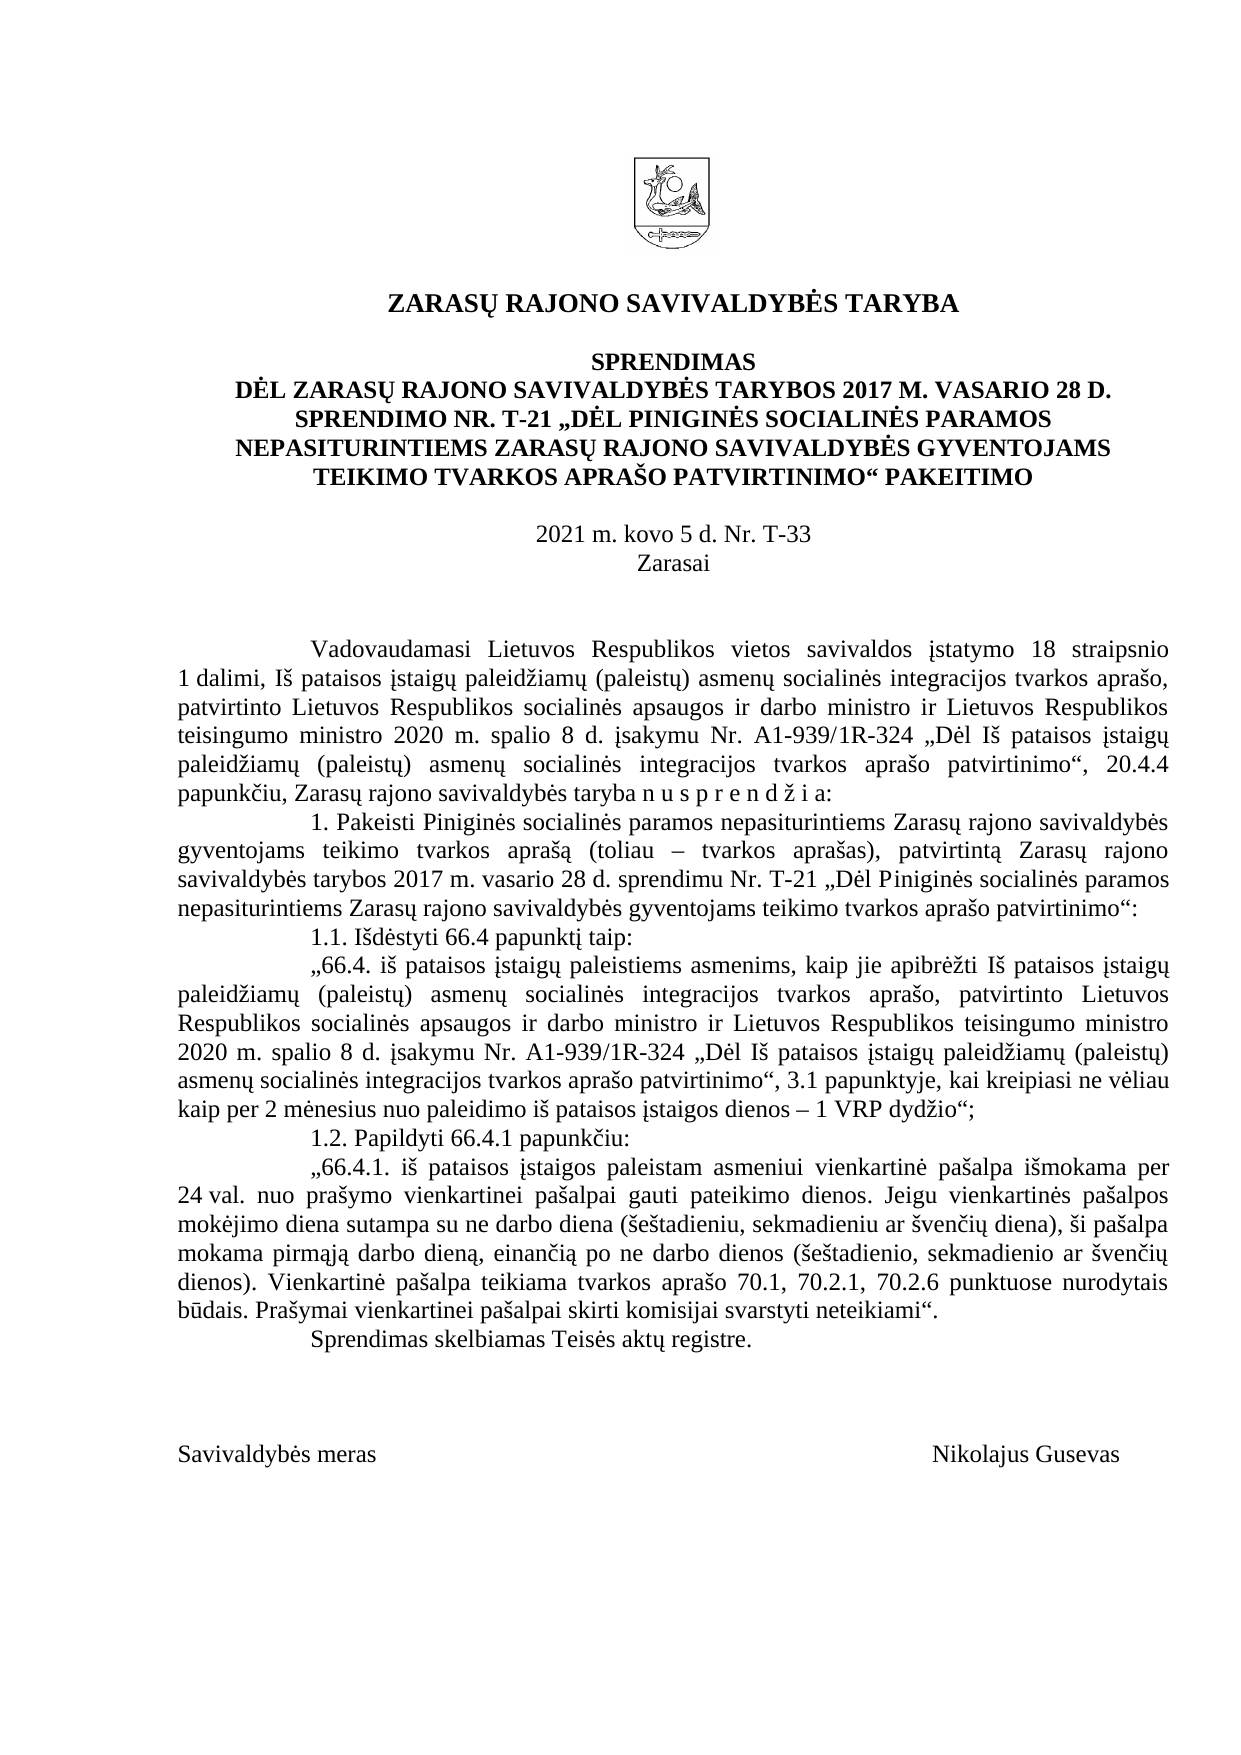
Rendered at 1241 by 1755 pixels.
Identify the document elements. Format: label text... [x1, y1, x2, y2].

text 1.1. Išdėstyti 66.4 papunktį taip: [177, 922, 1169, 951]
text „66.4.1. iš pataisos įstaigos paleistam asmeniui vienkartinė pašalpa išmokama per 24 val. nuo prašymo vienkartinei pašalpai gauti pateikimo dienos. Jeigu vienkartinės pašalpos mokėjimo diena sutampa su ne darbo diena (šeštadieniu, sekmadieniu ar švenčių diena), ši pašalpa mokama pirmąją darbo dieną, einančią po ne darbo dienos (šeštadienio, sekmadienio ar švenčių dienos). Vienkartinė pašalpa teikiama tvarkos aprašo 70.1, 70.2.1, 70.2.6 punktuose nurodytais būdais. Prašymai vienkartinei pašalpai skirti komisijai svarstyti neteikiami“. [177, 1152, 1169, 1324]
text „66.4. iš pataisos įstaigų paleistiems asmenims, kaip jie apibrėžti Iš pataisos įstaigų paleidžiamų (paleistų) asmenų socialinės integracijos tvarkos aprašo, patvirtinto Lietuvos Respublikos socialinės apsaugos ir darbo ministro ir Lietuvos Respublikos teisingumo ministro 2020 m. spalio 8 d. įsakymu Nr. A1-939/1R-324 „Dėl Iš pataisos įstaigų paleidžiamų (paleistų) asmenų socialinės integracijos tvarkos aprašo patvirtinimo“, 3.1 papunktyje, kai kreipiasi ne vėliau kaip per 2 mėnesius nuo paleidimo iš pataisos įstaigos dienos – 1 VRP dydžio“; [177, 951, 1169, 1123]
text Vadovaudamasi Lietuvos Respublikos vietos savivaldos įstatymo 18 straipsnio 1 dalimi, Iš pataisos įstaigų paleidžiamų (paleistų) asmenų socialinės integracijos tvarkos aprašo, patvirtinto Lietuvos Respublikos socialinės apsaugos ir darbo ministro ir Lietuvos Respublikos teisingumo ministro 2020 m. spalio 8 d. įsakymu Nr. A1-939/1R-324 „Dėl Iš pataisos įstaigų paleidžiamų (paleistų) asmenų socialinės integracijos tvarkos aprašo patvirtinimo“, 20.4.4 papunkčiu, Zarasų rajono savivaldybės taryba n u s p r e n d ž i a: [177, 634, 1169, 807]
text 1. Pakeisti Piniginės socialinės paramos nepasiturintiems Zarasų rajono savivaldybės gyventojams teikimo tvarkos aprašą (toliau – tvarkos aprašas), patvirtintą Zarasų rajono savivaldybės tarybos 2017 m. vasario 28 d. sprendimu Nr. T-21 „Dėl Piniginės socialinės paramos nepasiturintiems Zarasų rajono savivaldybės gyventojams teikimo tvarkos aprašo patvirtinimo“: [177, 807, 1169, 922]
text DĖL ZARASŲ RAJONO SAVIVALDYBĖS TARYBOS 2017 M. VASARIO 28 D. SPRENDIMO NR. T-21 „DĖL PINIGINĖS SOCIALINĖS PARAMOS NEPASITURINTIEMS ZARASŲ RAJONO SAVIVALDYBĖS GYVENTOJAMS TEIKIMO TVARKOS APRAŠO PATVIRTINIMO“ PAKEITIMO [177, 376, 1169, 491]
text Savivaldybės meras Nikolajus Gusevas [177, 1439, 1169, 1468]
text 1.2. Papildyti 66.4.1 papunkčiu: [177, 1123, 1169, 1152]
text Sprendimas skelbiamas Teisės aktų registre. [177, 1324, 1169, 1353]
text Zarasų rajono savivaldybės TARYBA [177, 287, 1169, 318]
text 2021 m. kovo 5 d. Nr. T-33 [177, 519, 1169, 548]
text Zarasai [177, 548, 1169, 577]
text SPRENDIMAS [177, 347, 1169, 376]
